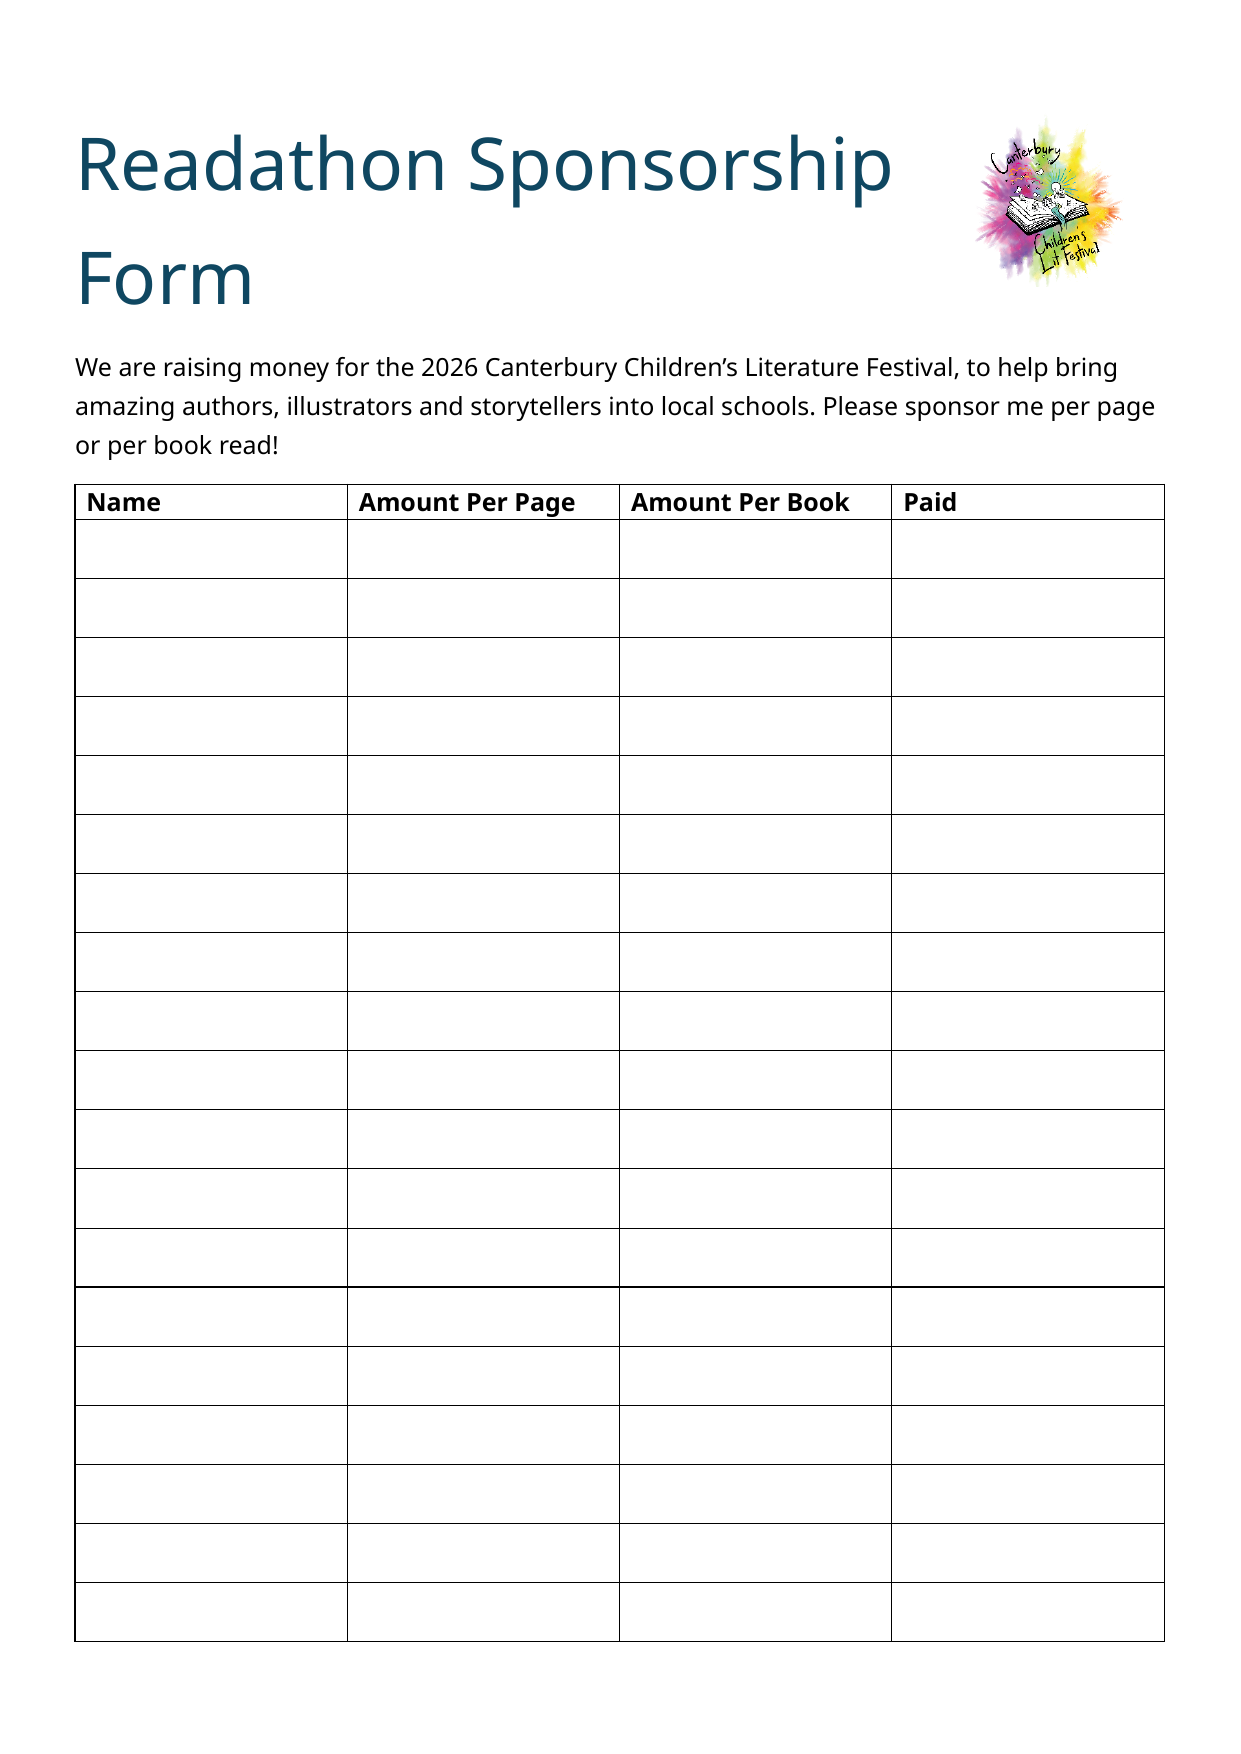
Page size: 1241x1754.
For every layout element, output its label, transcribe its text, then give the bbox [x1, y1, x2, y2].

table_cell [76, 697, 347, 755]
table_cell [892, 756, 1164, 814]
table_cell [620, 1288, 891, 1346]
table_header Amount Per Book [620, 485, 891, 519]
table_cell [348, 756, 619, 814]
table_cell [892, 1110, 1164, 1168]
table_cell [348, 579, 619, 637]
table_cell [76, 1524, 347, 1582]
table_cell [620, 1347, 891, 1404]
table_cell [76, 1229, 347, 1286]
table_cell [620, 1110, 891, 1168]
table_cell [620, 1406, 891, 1464]
table_cell [892, 1524, 1164, 1582]
table_cell [892, 1169, 1164, 1227]
table_cell [76, 756, 347, 814]
table_cell [76, 1465, 347, 1523]
table_cell [76, 933, 347, 991]
table_cell [348, 1347, 619, 1404]
table_cell [76, 815, 347, 873]
table_cell [348, 697, 619, 755]
table_header Amount Per Page [348, 485, 619, 519]
table_header Name [76, 485, 347, 519]
table_cell [892, 1288, 1164, 1346]
table_cell [348, 1110, 619, 1168]
table_cell [76, 1288, 347, 1346]
table_cell [620, 579, 891, 637]
table_cell [76, 1406, 347, 1464]
table_cell [348, 520, 619, 578]
table_cell [76, 638, 347, 696]
table_cell [76, 1051, 347, 1109]
table_cell [620, 933, 891, 991]
table_header Paid [892, 485, 1164, 519]
table_cell [76, 1110, 347, 1168]
table_cell [620, 697, 891, 755]
table_cell [892, 638, 1164, 696]
table_cell [348, 1288, 619, 1346]
table_cell [892, 697, 1164, 755]
table_cell [892, 1406, 1164, 1464]
table_cell [892, 1583, 1164, 1641]
table_cell [348, 992, 619, 1050]
table_cell [620, 638, 891, 696]
table_cell [892, 1051, 1164, 1109]
text We are raising money for the 2026 Canterbury Children’s Literature Festival, to help bring amazing authors, illustrators and storytellers into local schools. Please sponsor me per page or per book read! [75, 349, 1165, 462]
table_cell [620, 992, 891, 1050]
table_cell [620, 756, 891, 814]
table_cell [620, 1051, 891, 1109]
table_cell [76, 992, 347, 1050]
table_cell [348, 815, 619, 873]
table_cell [348, 1583, 619, 1641]
table_cell [348, 1465, 619, 1523]
table_cell [620, 1524, 891, 1582]
table_cell [620, 815, 891, 873]
table_cell [620, 520, 891, 578]
table_cell [620, 1169, 891, 1227]
table_cell [76, 1169, 347, 1227]
table_cell [76, 1583, 347, 1641]
table_cell [348, 638, 619, 696]
table_cell [620, 874, 891, 932]
table_cell [76, 1347, 347, 1404]
table_cell [348, 874, 619, 932]
table_cell [348, 1406, 619, 1464]
table_cell [348, 1229, 619, 1286]
table_cell [76, 579, 347, 637]
table_cell [892, 579, 1164, 637]
table_cell [892, 992, 1164, 1050]
table_cell [76, 874, 347, 932]
table_cell [620, 1583, 891, 1641]
table_cell [620, 1229, 891, 1286]
table_cell [76, 520, 347, 578]
table_cell [348, 933, 619, 991]
table_cell [620, 1465, 891, 1523]
table_cell [892, 1347, 1164, 1404]
table_cell [892, 520, 1164, 578]
subtitle Readathon Sponsorship Form [75, 112, 1165, 326]
table_cell [892, 815, 1164, 873]
table_cell [892, 933, 1164, 991]
table_cell [892, 874, 1164, 932]
table_cell [348, 1524, 619, 1582]
table_cell [348, 1169, 619, 1227]
table_cell [892, 1465, 1164, 1523]
table_cell [348, 1051, 619, 1109]
table_cell [892, 1229, 1164, 1286]
